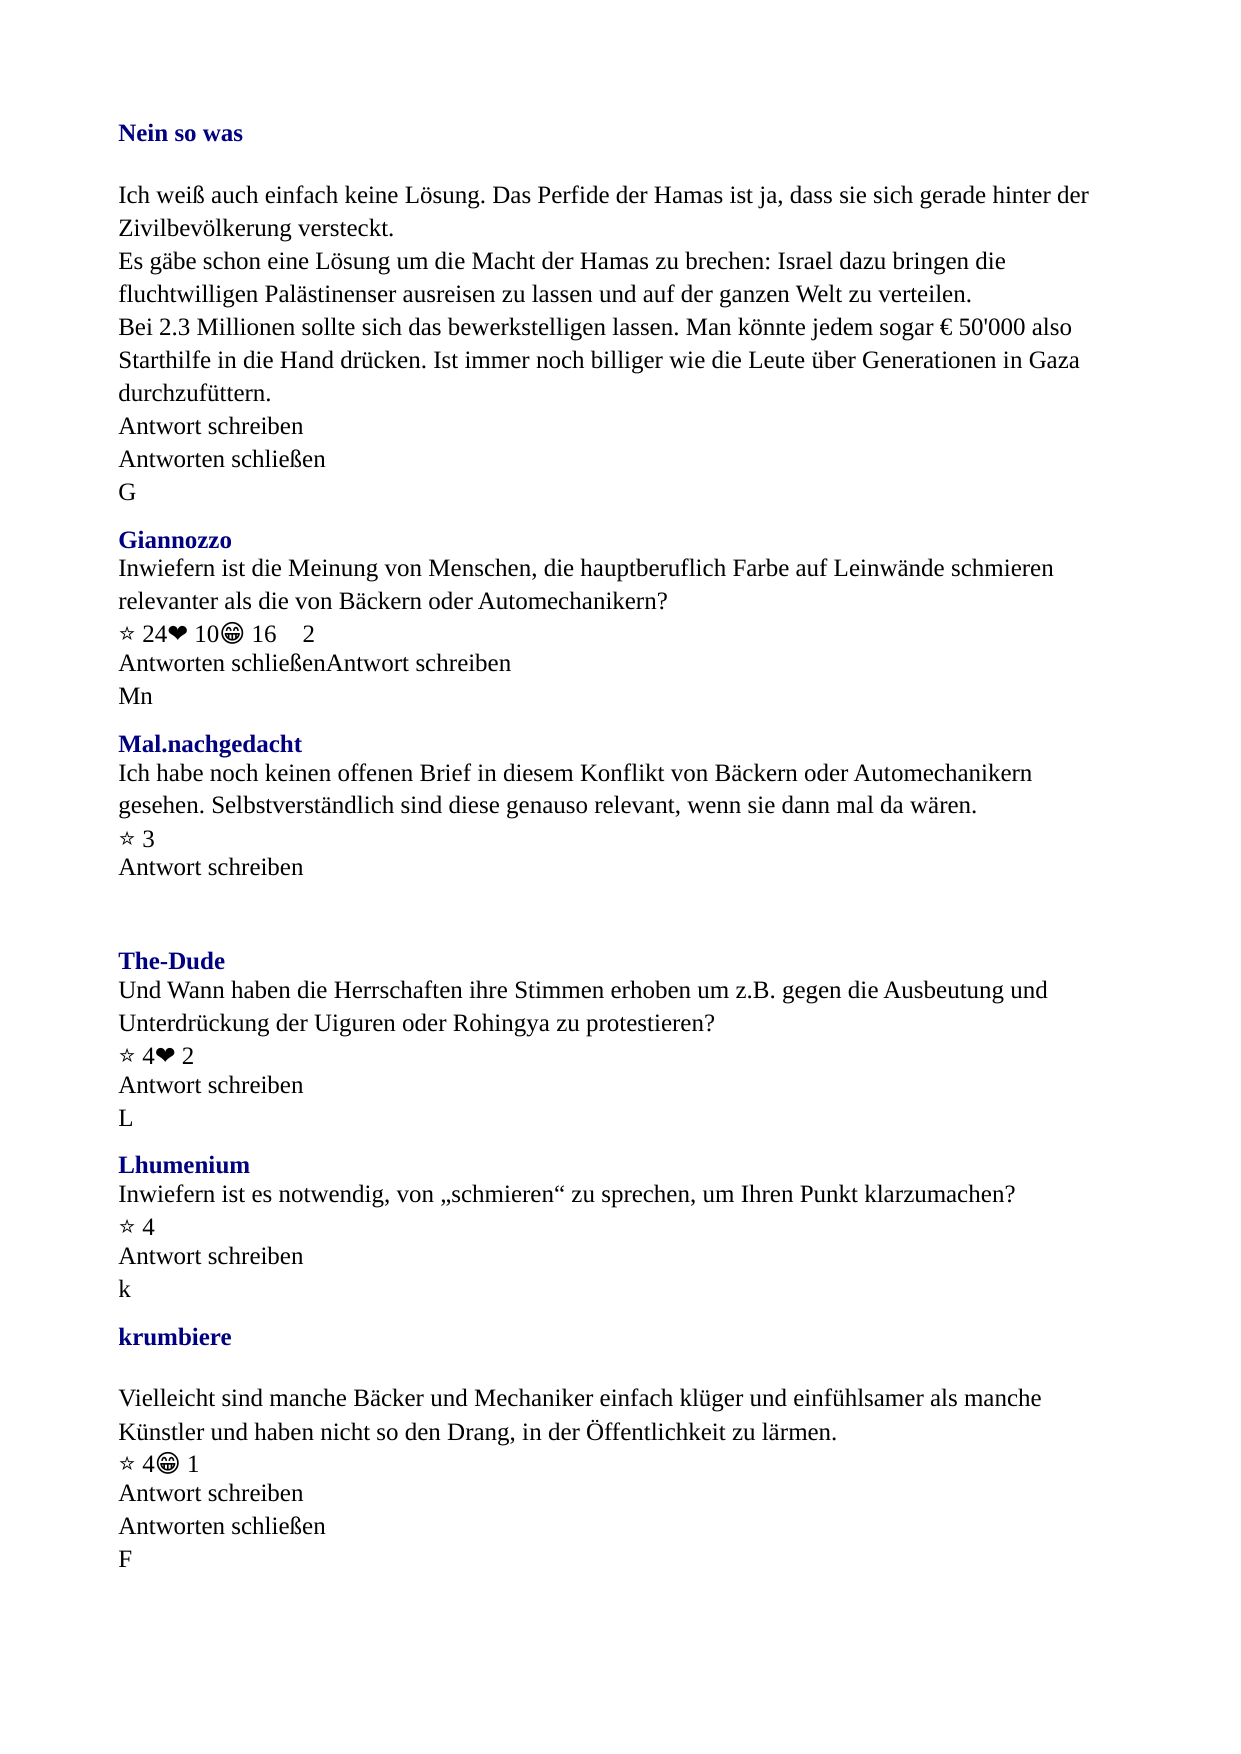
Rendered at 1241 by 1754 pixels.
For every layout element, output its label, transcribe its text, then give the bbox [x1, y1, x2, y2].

text Antworten schließen [118, 1511, 1122, 1540]
text ⭐️ 24❤️ 10😁 16🤨 2 [118, 619, 1122, 648]
text G [118, 477, 1122, 506]
text Antwort schreiben [118, 1070, 1122, 1099]
subtitle Nein so was [118, 118, 1122, 147]
text ⭐️ 4 [118, 1212, 1122, 1241]
subtitle krumbiere [118, 1322, 1122, 1351]
text Antwort schreiben [118, 852, 1122, 881]
text Antwort schreiben [118, 411, 1122, 440]
text ⭐️ 3 [118, 824, 1122, 852]
subtitle Mal.nachgedacht [118, 729, 1122, 758]
text Inwiefern ist die Meinung von Menschen, die hauptberuflich Farbe auf Leinwände schmieren relevanter als die von Bäckern oder Automechanikern? [118, 553, 1122, 615]
text Mn [118, 681, 1122, 710]
text Ich weiß auch einfach keine Lösung. Das Perfide der Hamas ist ja, dass sie sich gerade hinter der Zivilbevölkerung versteckt. [118, 180, 1122, 242]
text Antworten schließenAntwort schreiben [118, 648, 1122, 677]
text Und Wann haben die Herrschaften ihre Stimmen erhoben um z.B. gegen die Ausbeutung und Unterdrückung der Uiguren oder Rohingya zu protestieren? [118, 975, 1122, 1037]
text Antwort schreiben [118, 1478, 1122, 1507]
subtitle The-Dude [118, 946, 1122, 975]
text L [118, 1103, 1122, 1132]
text Inwiefern ist es notwendig, von „schmieren“ zu sprechen, um Ihren Punkt klarzumachen? [118, 1179, 1122, 1208]
text ⭐️ 4❤️ 2 [118, 1041, 1122, 1070]
text ⭐️ 4😁 1 [118, 1449, 1122, 1478]
text Antwort schreiben [118, 1241, 1122, 1270]
text Ich habe noch keinen offenen Brief in diesem Konflikt von Bäckern oder Automechanikern gesehen. Selbstverständlich sind diese genauso relevant, wenn sie dann mal da wären. [118, 758, 1122, 819]
text F [118, 1544, 1122, 1573]
subtitle Lhumenium [118, 1151, 1122, 1179]
text Vielleicht sind manche Bäcker und Mechaniker einfach klüger und einfühlsamer als manche Künstler und haben nicht so den Drang, in der Öffentlichkeit zu lärmen. [118, 1383, 1122, 1445]
text Bei 2.3 Millionen sollte sich das bewerkstelligen lassen. Man könnte jedem sogar € 50'000 also Starthilfe in die Hand drücken. Ist immer noch billiger wie die Leute über Generationen in Gaza durchzufüttern. [118, 312, 1122, 407]
text Es gäbe schon eine Lösung um die Macht der Hamas zu brechen: Israel dazu bringen die fluchtwilligen Palästinenser ausreisen zu lassen und auf der ganzen Welt zu verteilen. [118, 246, 1122, 308]
text Antworten schließen [118, 444, 1122, 473]
subtitle Giannozzo [118, 525, 1122, 553]
text k [118, 1274, 1122, 1303]
